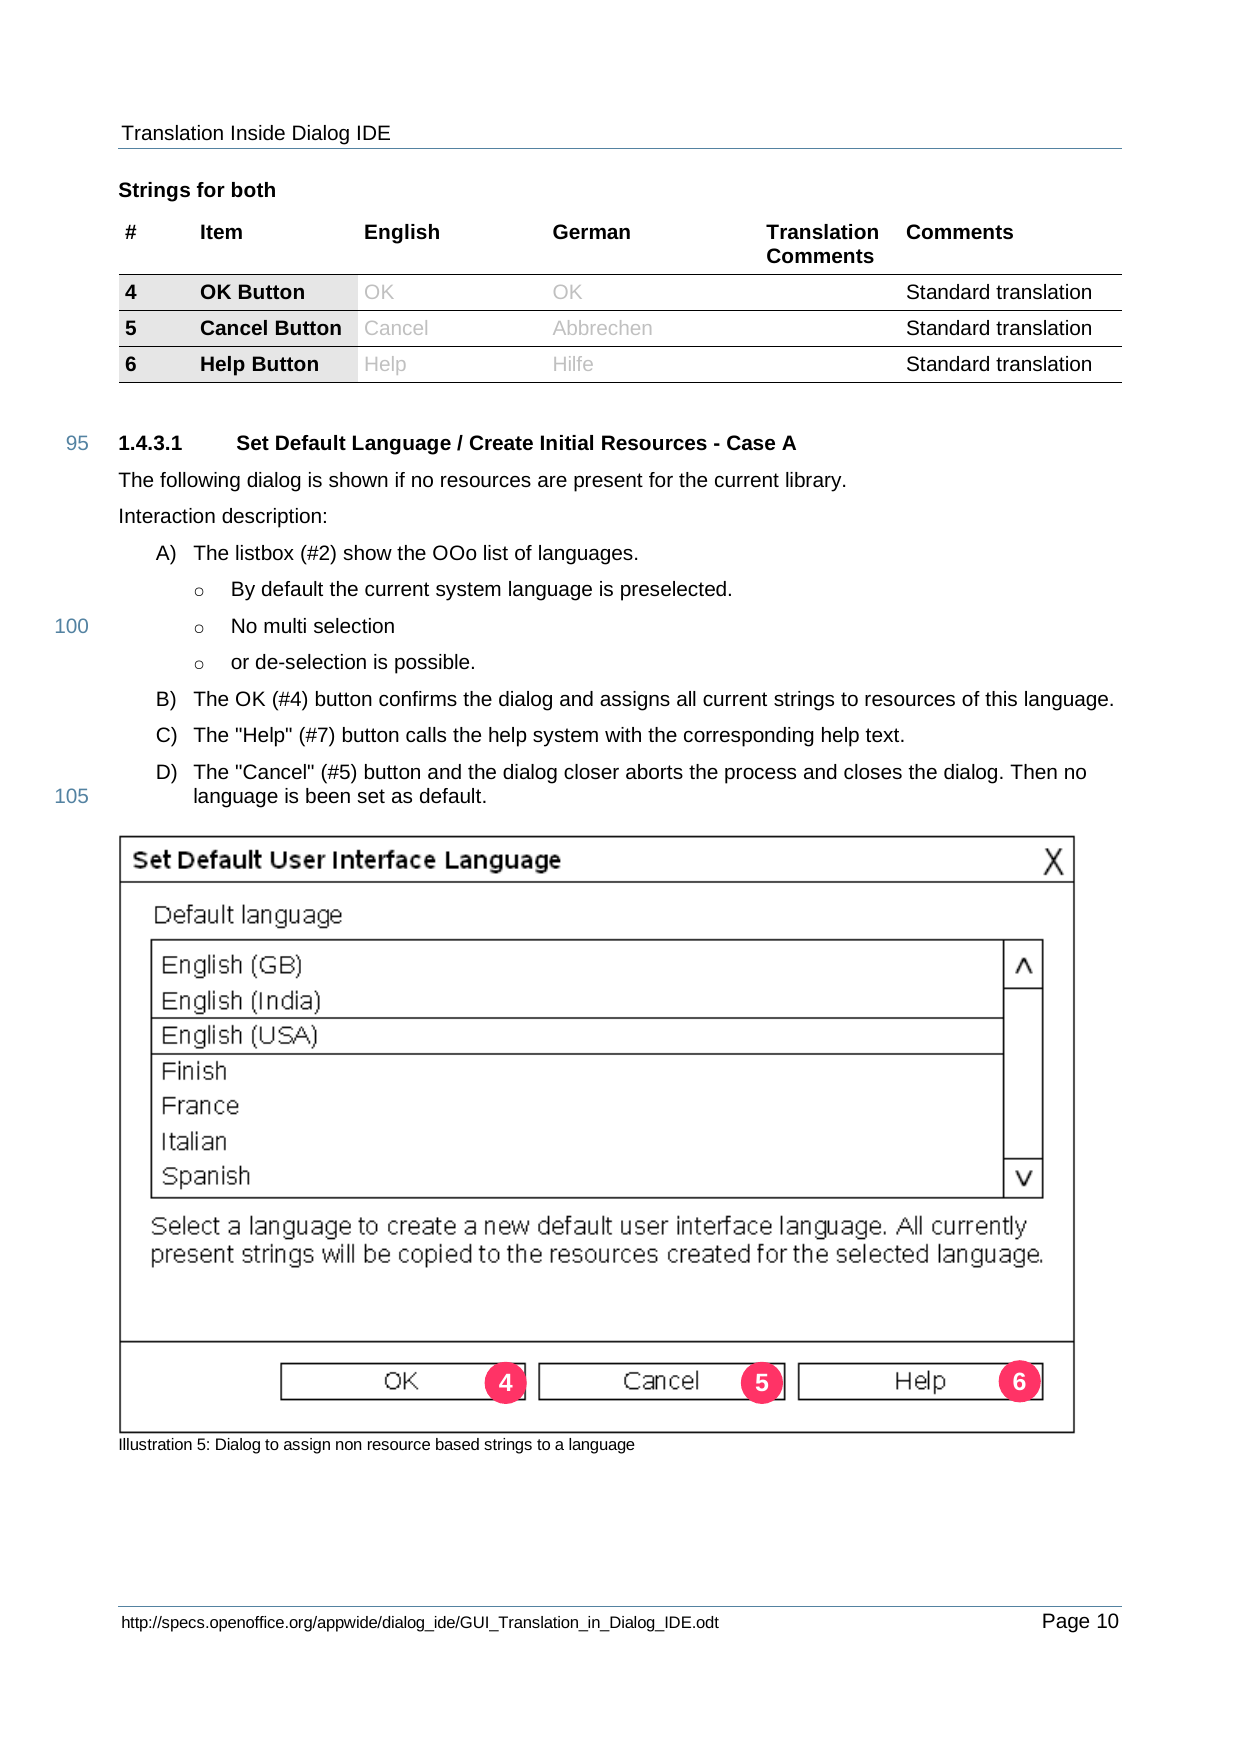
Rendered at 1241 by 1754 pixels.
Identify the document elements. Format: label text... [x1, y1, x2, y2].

table_header Translation Comments [760, 214, 900, 274]
table_cell 4 [119, 275, 194, 310]
list The "Help" (#7) button calls the help system with the corresponding help text. [156, 723, 1122, 747]
list The listbox (#2) show the OOo list of languages. [156, 541, 1122, 565]
list By default the current system language is preselected. [193, 577, 1122, 601]
list The "Cancel" (#5) button and the dialog closer aborts the process and closes the dialog. Then no language is been set as default. [156, 760, 1122, 808]
table_header Item [194, 214, 358, 274]
text The following dialog is shown if no resources are present for the current library. [118, 467, 1122, 492]
picture [118, 833, 1086, 1435]
table_cell Hilfe [546, 347, 760, 382]
table_header Comments [900, 214, 1122, 274]
table_cell Standard translation [900, 311, 1122, 346]
text Illustration 5: Dialog to assign non resource based strings to a language [118, 1435, 1085, 1454]
table_cell Help [358, 347, 546, 382]
table_cell Standard translation [900, 347, 1122, 382]
list The OK (#4) button confirms the dialog and assigns all current strings to resources of this language. [156, 687, 1122, 711]
table_cell Standard translation [900, 275, 1122, 310]
list No multi selection [193, 614, 1122, 638]
table_cell Help Button [194, 347, 358, 382]
table_cell OK [358, 275, 546, 310]
table_cell 5 [119, 311, 194, 346]
table_cell 6 [119, 347, 194, 382]
table_cell Abbrechen [546, 311, 760, 346]
table_cell [760, 275, 900, 310]
text Strings for both [118, 178, 1122, 202]
list or de-selection is possible. [193, 650, 1122, 674]
table_header German [546, 214, 760, 274]
table_header # [119, 214, 194, 274]
table_cell OK [546, 275, 760, 310]
subtitle Set Default Language / Create Initial Resources - Case A [118, 431, 1122, 455]
table_cell Cancel Button [194, 311, 358, 346]
table_cell [760, 347, 900, 382]
table_cell [760, 311, 900, 346]
table_header English [358, 214, 546, 274]
text Interaction description: [118, 504, 1122, 528]
table_cell OK Button [194, 275, 358, 310]
table_cell Cancel [358, 311, 546, 346]
